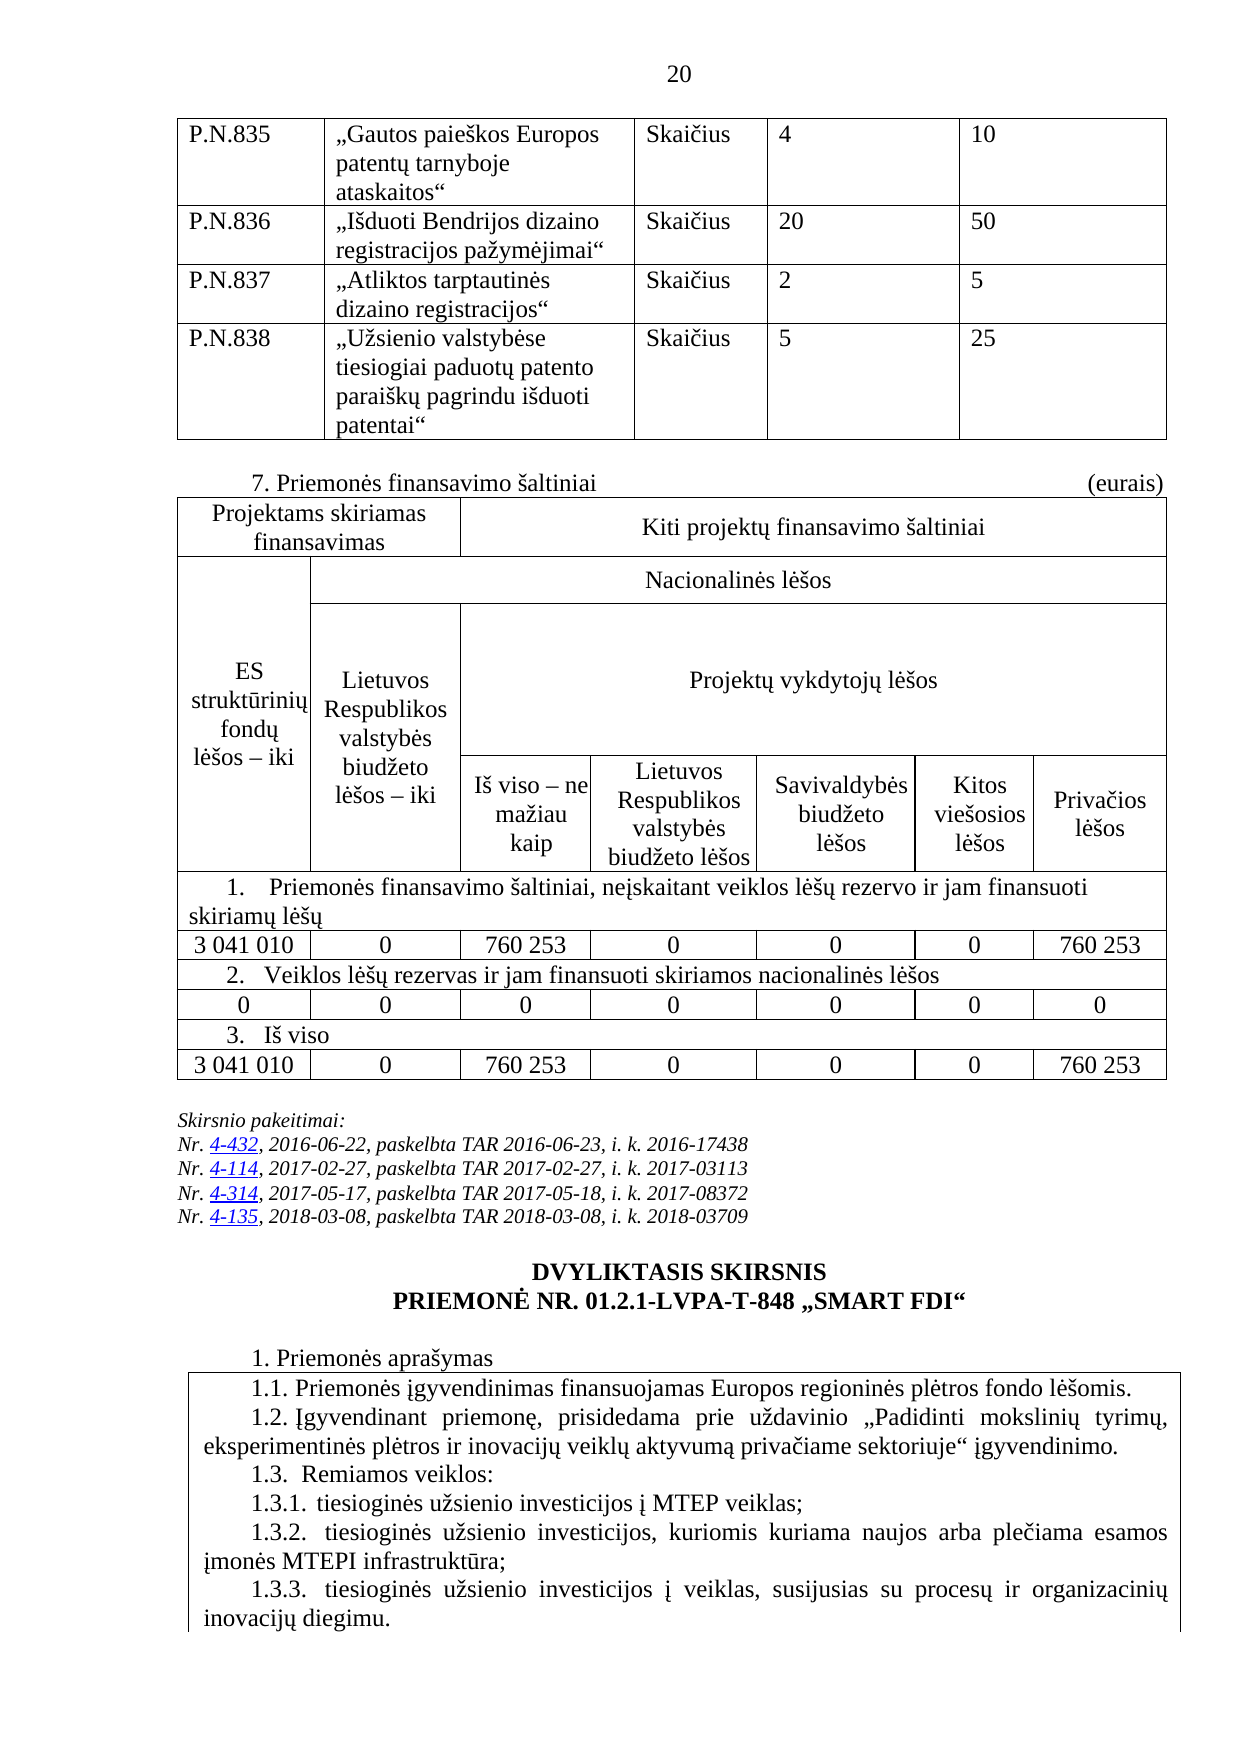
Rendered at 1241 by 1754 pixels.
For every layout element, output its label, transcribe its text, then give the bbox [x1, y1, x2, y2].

text Nr. 4-135, 2018-03-08, paskelbta TAR 2018-03-08, i. k. 2018-03709 [177, 1204, 1181, 1228]
table_cell 1.2. Įgyvendinant priemonę, prisidedama prie uždavinio „Padidinti mokslinių tyrimų, eksperimentinės plėtros ir inovacijų veiklų aktyvumą privačiame sektoriuje“ įgyvendinimo. [189, 1402, 1180, 1459]
table_cell 0 [916, 990, 1033, 1019]
table_cell 0 [757, 990, 914, 1019]
table_cell Nacionalinės lėšos [311, 557, 1166, 603]
table_header Projektams skiriamas finansavimas [178, 498, 460, 556]
table_cell 2. Veiklos lėšų rezervas ir jam finansuoti skiriamos nacionalinės lėšos [178, 960, 1166, 989]
table_cell P.N.837 [178, 265, 324, 322]
table_cell 1.3. Remiamos veiklos: 1.3.1. tiesioginės užsienio investicijos į MTEP veiklas; 1.3.2. tiesioginės užsienio investicijos, kuriomis kuriama naujos arba plečiama esamos įmonės MTEPI infrastruktūra; 1.3.3. tiesioginės užsienio investicijos į veiklas, susijusias su procesų ir organizacinių inovacijų diegimu. [189, 1460, 1180, 1632]
table_cell 760 253 [1034, 1050, 1166, 1078]
text Nr. 4-114, 2017-02-27, paskelbta TAR 2017-02-27, i. k. 2017-03113 [177, 1156, 1181, 1180]
table_cell 1. Priemonės finansavimo šaltiniai, neįskaitant veiklos lėšų rezervo ir jam finansuoti skiriamų lėšų [178, 872, 1166, 929]
table_cell 50 [960, 206, 1166, 264]
table_cell ES struktūrinių fondų lėšos – iki [178, 557, 310, 871]
table_cell Skaičius [635, 324, 767, 438]
table_cell „Atliktos tarptautinės dizaino registracijos“ [325, 265, 634, 322]
text 7. Priemonės finansavimo šaltiniai (eurais) [177, 468, 1181, 497]
table_header Kiti projektų finansavimo šaltiniai [461, 498, 1166, 556]
table_cell Lietuvos Respublikos valstybės biudžeto lėšos – iki [311, 604, 460, 871]
table_cell Skaičius [635, 119, 767, 205]
table_cell Skaičius [635, 265, 767, 322]
table_cell 4 [768, 119, 959, 205]
table_cell 20 [768, 206, 959, 264]
text 1. Priemonės aprašymas [244, 1343, 1181, 1372]
text Nr. 4-314, 2017-05-17, paskelbta TAR 2017-05-18, i. k. 2017-08372 [177, 1180, 1181, 1204]
table_cell 0 [591, 1050, 756, 1078]
table_cell 0 [916, 1050, 1033, 1078]
table_cell 3. Iš viso [178, 1020, 1166, 1049]
table_cell Kitos viešosios lėšos [916, 756, 1033, 871]
table_cell 0 [757, 1050, 914, 1078]
table_cell „Gautos paieškos Europos patentų tarnyboje ataskaitos“ [325, 119, 634, 205]
text Skirsnio pakeitimai: [177, 1108, 1181, 1132]
table_cell 0 [311, 931, 460, 959]
table_cell 5 [768, 324, 959, 438]
table_cell „Užsienio valstybėse tiesiogiai paduotų patento paraiškų pagrindu išduoti patentai“ [325, 324, 634, 438]
table_cell Skaičius [635, 206, 767, 264]
table_cell Lietuvos Respublikos valstybės biudžeto lėšos [591, 756, 756, 871]
table_cell Privačios lėšos [1034, 756, 1166, 871]
table_cell 0 [461, 990, 590, 1019]
table_cell 0 [311, 1050, 460, 1078]
table_cell 760 253 [461, 931, 590, 959]
text Nr. 4-432, 2016-06-22, paskelbta TAR 2016-06-23, i. k. 2016-17438 [177, 1132, 1181, 1156]
table_cell 760 253 [461, 1050, 590, 1078]
table_cell 2 [768, 265, 959, 322]
table_header 1.1. Priemonės įgyvendinimas finansuojamas Europos regioninės plėtros fondo lėšomis. [189, 1373, 1180, 1402]
table_cell 0 [591, 990, 756, 1019]
table_cell 10 [960, 119, 1166, 205]
table_cell 25 [960, 324, 1166, 438]
table_cell Iš viso – ne mažiau kaip [461, 756, 590, 871]
table_cell 5 [960, 265, 1166, 322]
table_cell 0 [916, 931, 1033, 959]
table_cell P.N.836 [178, 206, 324, 264]
table_cell „Išduoti Bendrijos dizaino registracijos pažymėjimai“ [325, 206, 634, 264]
table_cell Savivaldybės biudžeto lėšos [757, 756, 914, 871]
table_cell P.N.838 [178, 324, 324, 438]
table_cell 0 [311, 990, 460, 1019]
text PRIEMONĖ NR. 01.2.1-LVPA-T-848 „SMART FDI“ [177, 1286, 1181, 1315]
table_cell 0 [1034, 990, 1166, 1019]
text Dvyliktasis skirsnis [177, 1257, 1181, 1286]
table_cell 0 [591, 931, 756, 959]
table_cell 0 [757, 931, 914, 959]
table_cell 0 [178, 990, 310, 1019]
table_cell 3 041 010 [178, 931, 310, 959]
table_cell 3 041 010 [178, 1050, 310, 1078]
table_cell 760 253 [1034, 931, 1166, 959]
table_cell Projektų vykdytojų lėšos [461, 604, 1166, 755]
table_cell P.N.835 [178, 119, 324, 205]
